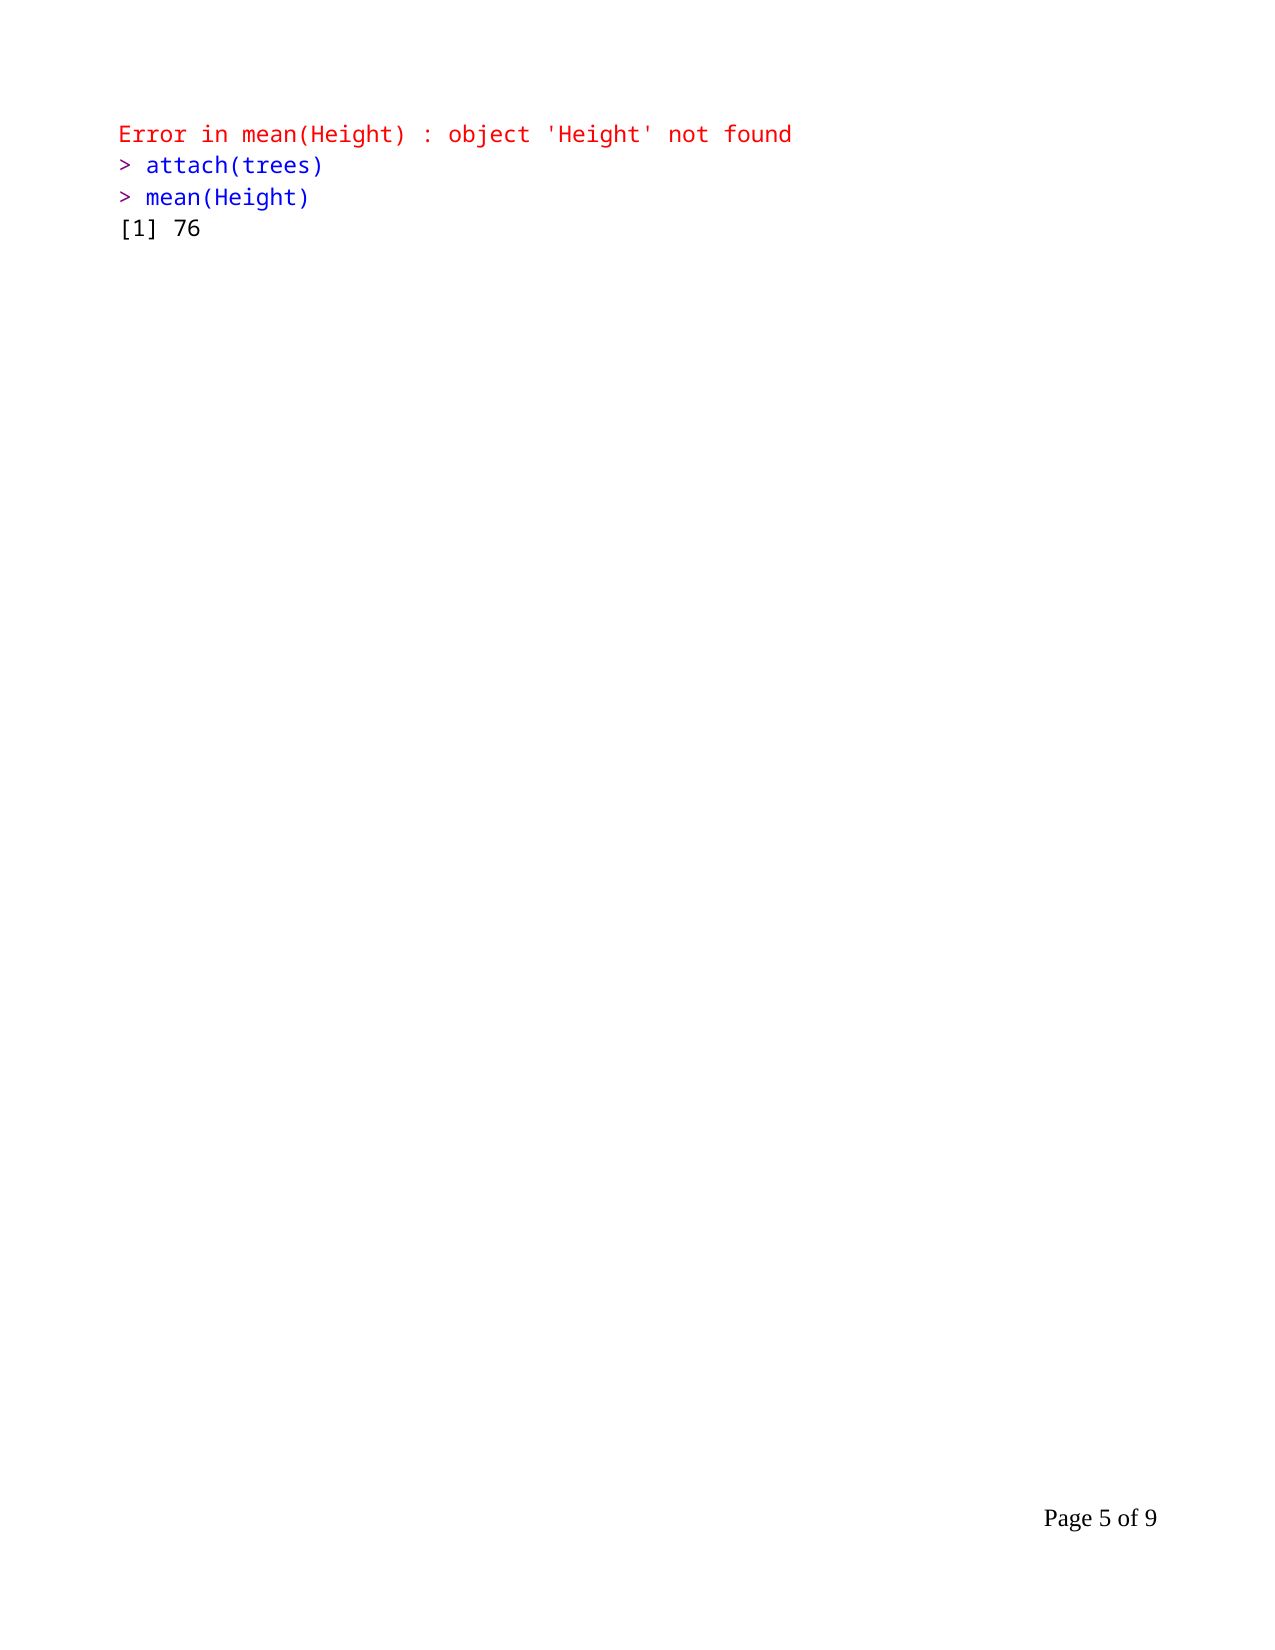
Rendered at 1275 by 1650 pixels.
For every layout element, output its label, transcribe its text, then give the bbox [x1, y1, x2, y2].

text > mean(Height) [118, 181, 1157, 212]
text [1] 76 [118, 212, 1157, 243]
text Error in mean(Height) : object 'Height' not found [118, 118, 1157, 149]
text > attach(trees) [118, 149, 1157, 181]
